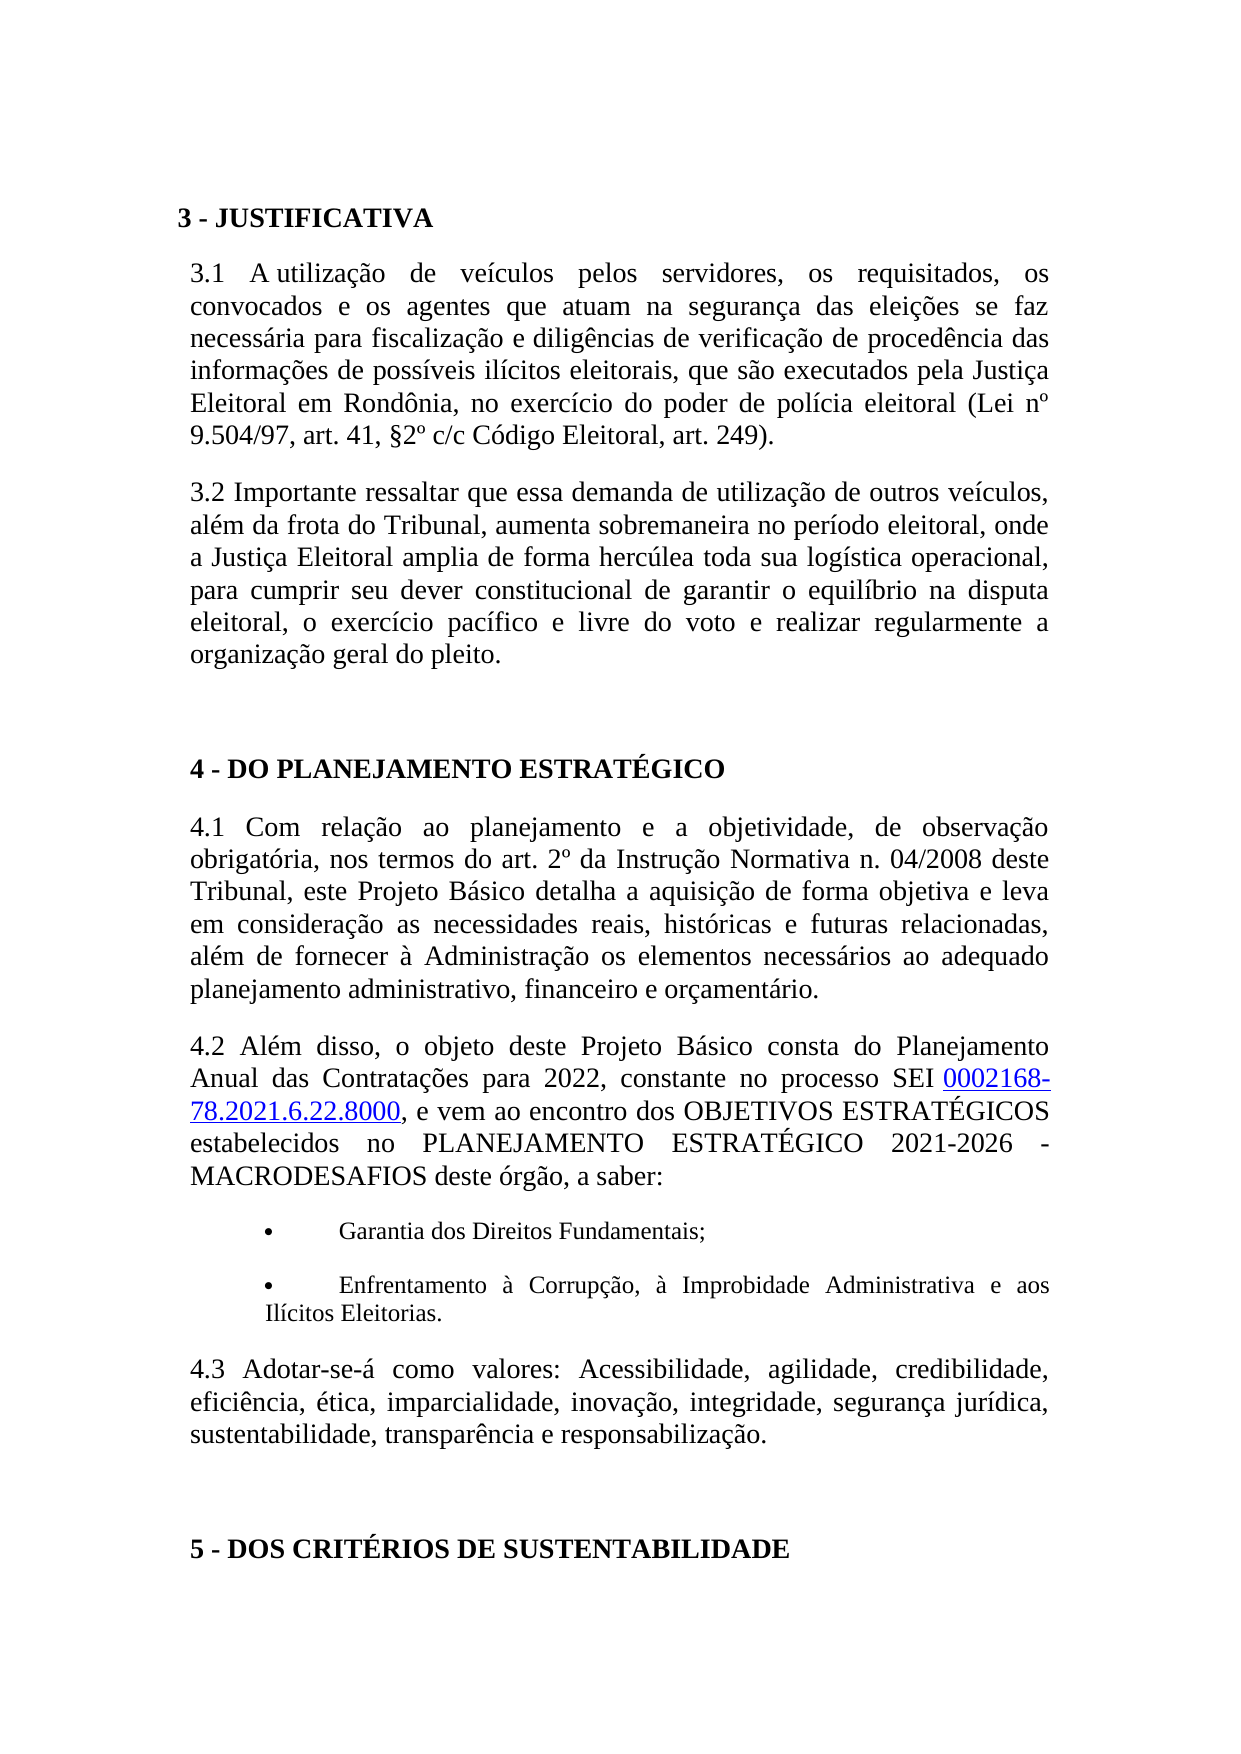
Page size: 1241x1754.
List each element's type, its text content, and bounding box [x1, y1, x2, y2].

text 3.1 A utilização de veículos pelos servidores, os requisitados, os convocados e os agentes que atuam na segurança das eleições se faz necessária para fiscalização e diligências de verificação de procedência das informações de possíveis ilícitos eleitorais, que são executados pela Justiça Eleitoral em Rondônia, no exercício do poder de polícia eleitoral (Lei nº 9.504/97, art. 41, §2º c/c Código Eleitoral, art. 249). [190, 256, 1051, 451]
text 4 - DO PLANEJAMENTO ESTRATÉGICO [190, 752, 1051, 785]
text 4.3 Adotar-se-á como valores: Acessibilidade, agilidade, credibilidade, eficiência, ética, imparcialidade, inovação, integridade, segurança jurídica, sustentabilidade, transparência e responsabilização. [190, 1352, 1051, 1449]
text 4.1 Com relação ao planejamento e a objetividade, de observação obrigatória, nos termos do art. 2º da Instrução Normativa n. 04/2008 deste Tribunal, este Projeto Básico detalha a aquisição de forma objetiva e leva em consideração as necessidades reais, históricas e futuras relacionadas, além de fornecer à Administração os elementos necessários ao adequado planejamento administrativo, financeiro e orçamentário. [190, 810, 1051, 1004]
text 3.2 Importante ressaltar que essa demanda de utilização de outros veículos, além da frota do Tribunal, aumenta sobremaneira no período eleitoral, onde a Justiça Eleitoral amplia de forma hercúlea toda sua logística operacional, para cumprir seu dever constitucional de garantir o equilíbrio na disputa eleitoral, o exercício pacífico e livre do voto e realizar regularmente a organização geral do pleito. [190, 476, 1051, 670]
text 3 - JUSTIFICATIVA [177, 201, 1063, 233]
list Garantia dos Direitos Fundamentais; [265, 1216, 1051, 1245]
text 5 - DOS CRITÉRIOS DE SUSTENTABILIDADE [190, 1532, 1051, 1564]
text 4.2 Além disso, o objeto deste Projeto Básico consta do Planejamento Anual das Contratações para 2022, constante no processo SEI 0002168-78.2021.6.22.8000, e vem ao encontro dos OBJETIVOS ESTRATÉGICOS estabelecidos no PLANEJAMENTO ESTRATÉGICO 2021-2026 - MACRODESAFIOS deste órgão, a saber: [190, 1029, 1051, 1191]
list Enfrentamento à Corrupção, à Improbidade Administrativa e aos Ilícitos Eleitorias. [265, 1270, 1051, 1327]
